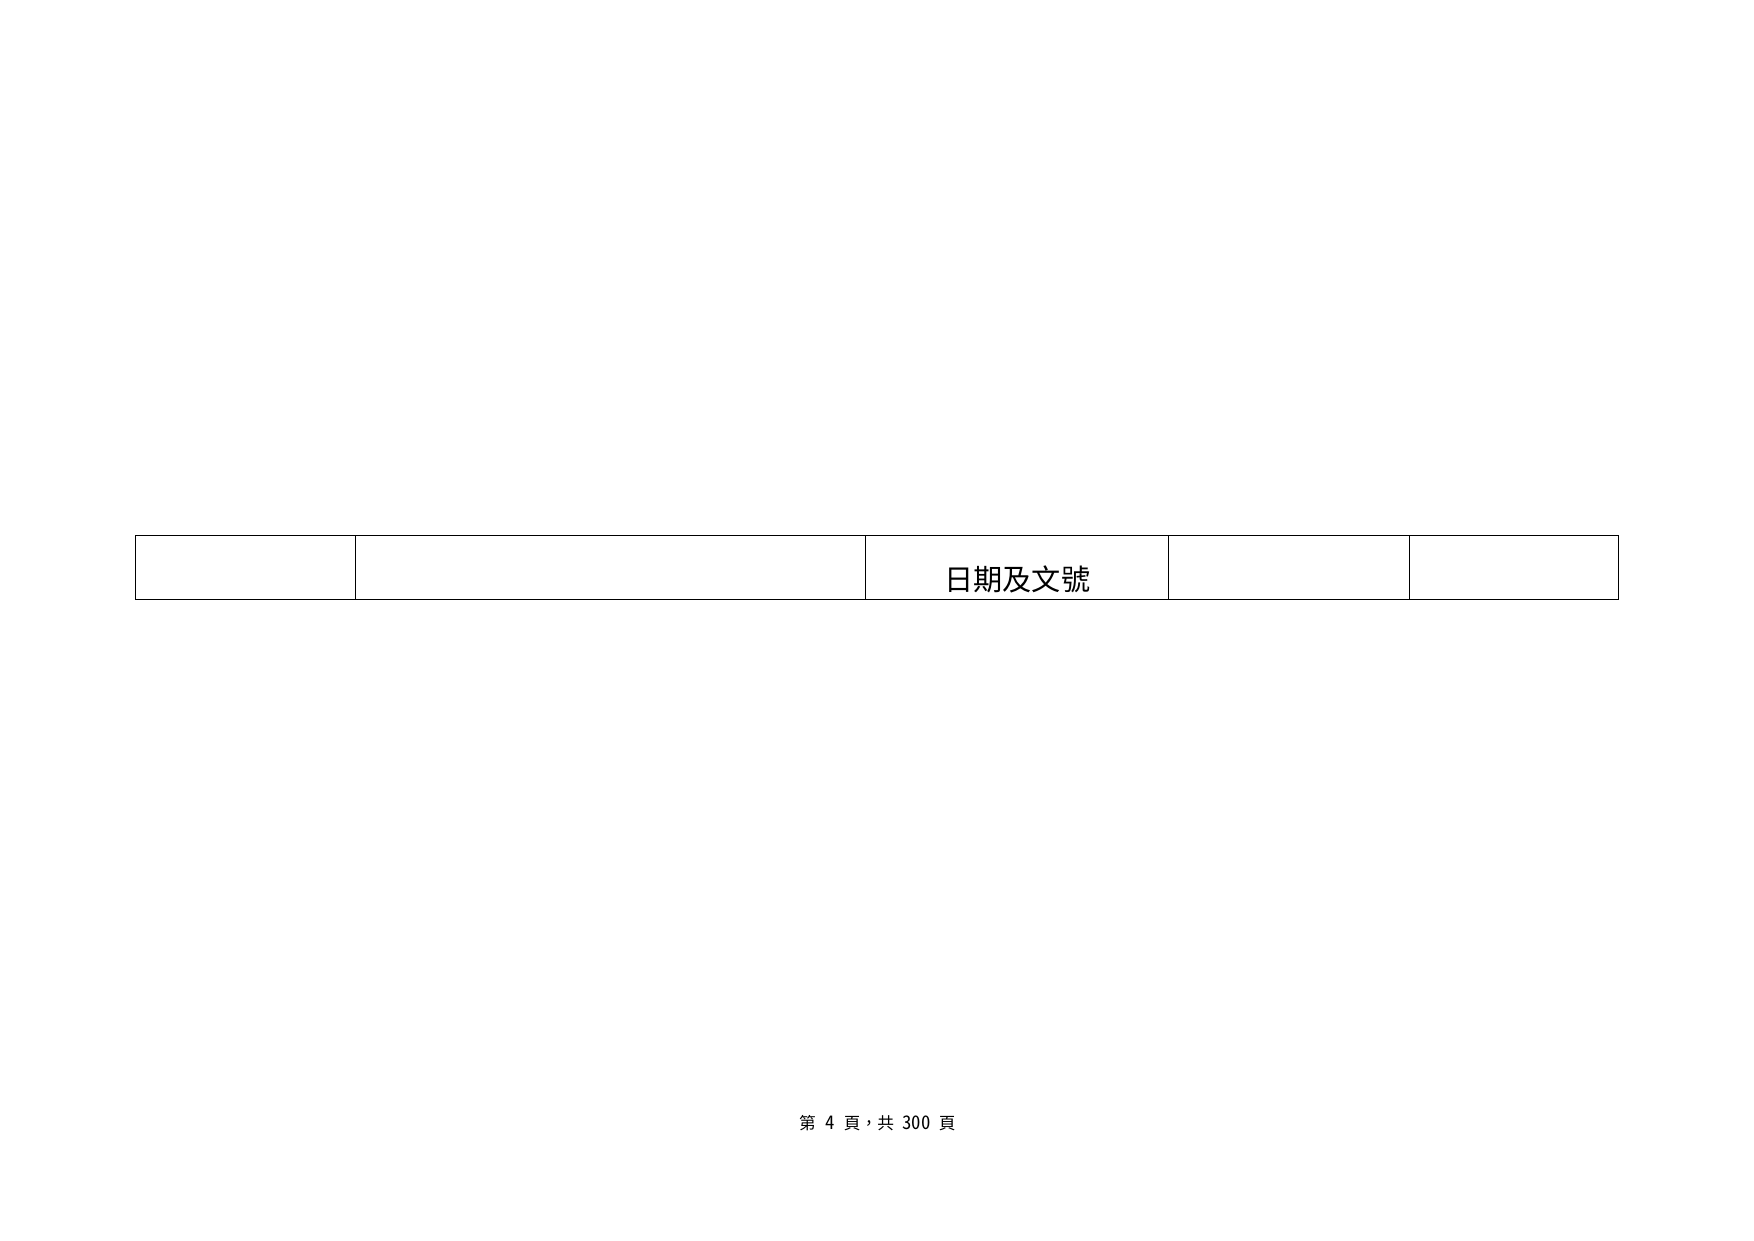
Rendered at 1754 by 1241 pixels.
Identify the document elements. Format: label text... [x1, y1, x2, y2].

table_header [1169, 536, 1409, 599]
table_header [136, 536, 355, 599]
table_header 日期及文號 [866, 536, 1168, 599]
table_header [356, 536, 865, 599]
table_header [1410, 536, 1618, 599]
